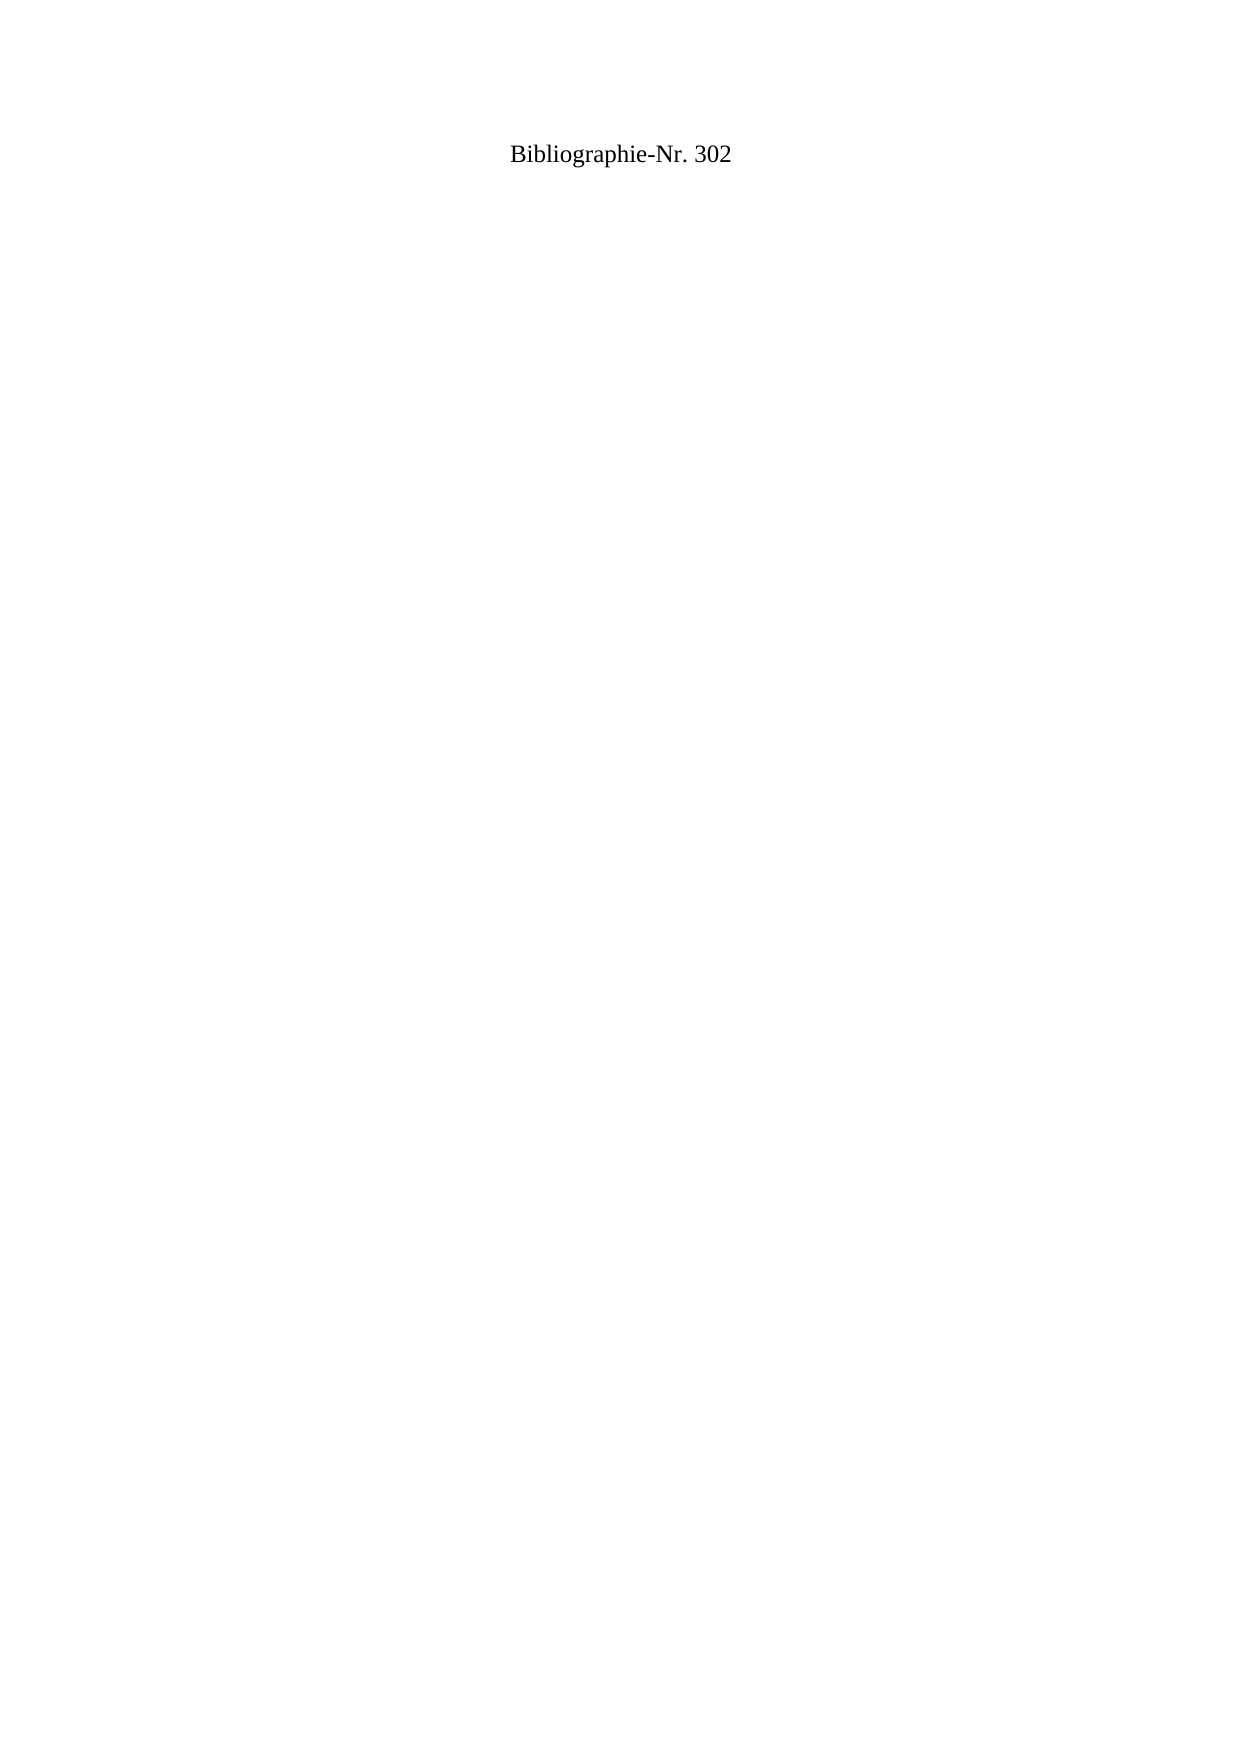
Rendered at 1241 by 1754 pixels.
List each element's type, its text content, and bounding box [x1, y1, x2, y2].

text Bibliographie-Nr. 302 [155, 139, 1086, 168]
